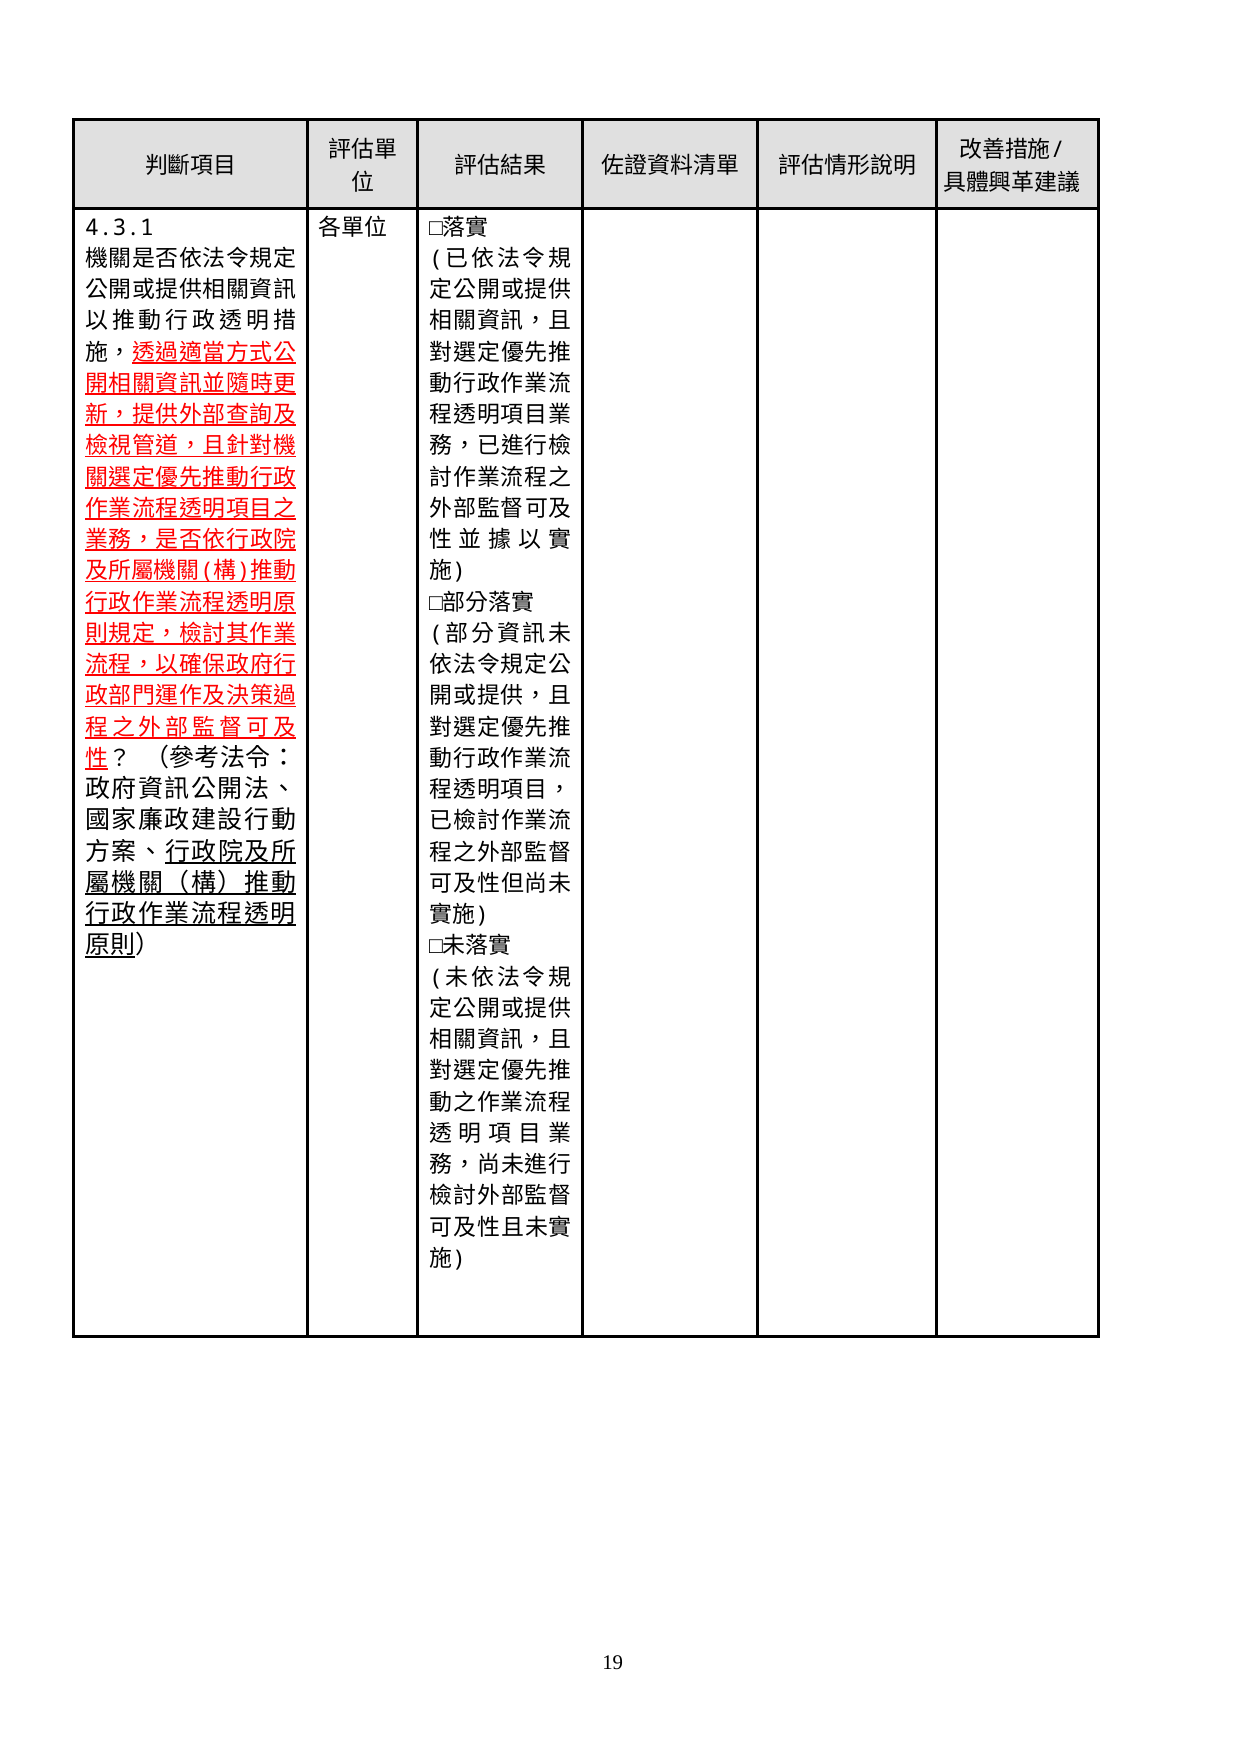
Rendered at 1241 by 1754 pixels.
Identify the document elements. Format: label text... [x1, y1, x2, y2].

table_header 判斷項目 [75, 121, 306, 207]
table_header 評估結果 [419, 121, 581, 207]
table_cell 各單位 [309, 210, 416, 1335]
table_header 評估情形說明 [759, 121, 935, 207]
table_header 評估單位 [309, 121, 416, 207]
table_header 改善措施/ 具體興革建議 [938, 121, 1097, 207]
table_cell [584, 210, 756, 1335]
table_header 佐證資料清單 [584, 121, 756, 207]
table_cell 4.3.1 機關是否依法令規定公開或提供相關資訊以推動行政透明措施，透過適當方式公開相關資訊並隨時更 新，提供外部查詢及檢視管道，且針對機關選定優先推動行政作業流程透明項目之業務，是否依行政院及所屬機關(構)推動行政作業流程透明原則規定，檢討其作業流程，以確保政府行政部門運作及決策過程之外部監督可及性？ （參考法令：政府資訊公開法、國家廉政建設行動方案、行政院及所屬機關（構）推動行政作業流程透明原則） [75, 210, 306, 1335]
table_cell □落實 (已依法令規定公開或提供相關資訊，且對選定優先推動行政作業流程透明項目業務，已進行檢討作業流程之外部監督可及性並據以實施) □部分落實 (部分資訊未依法令規定公開或提供，且對選定優先推動行政作業流程透明項目，已檢討作業流程之外部監督可及性但尚未實施) □未落實 (未依法令規定公開或提供相關資訊，且對選定優先推動之作業流程透明項目業務，尚未進行檢討外部監督可及性且未實施) [419, 210, 581, 1335]
table_cell [938, 210, 1097, 1335]
table_cell [759, 210, 935, 1335]
